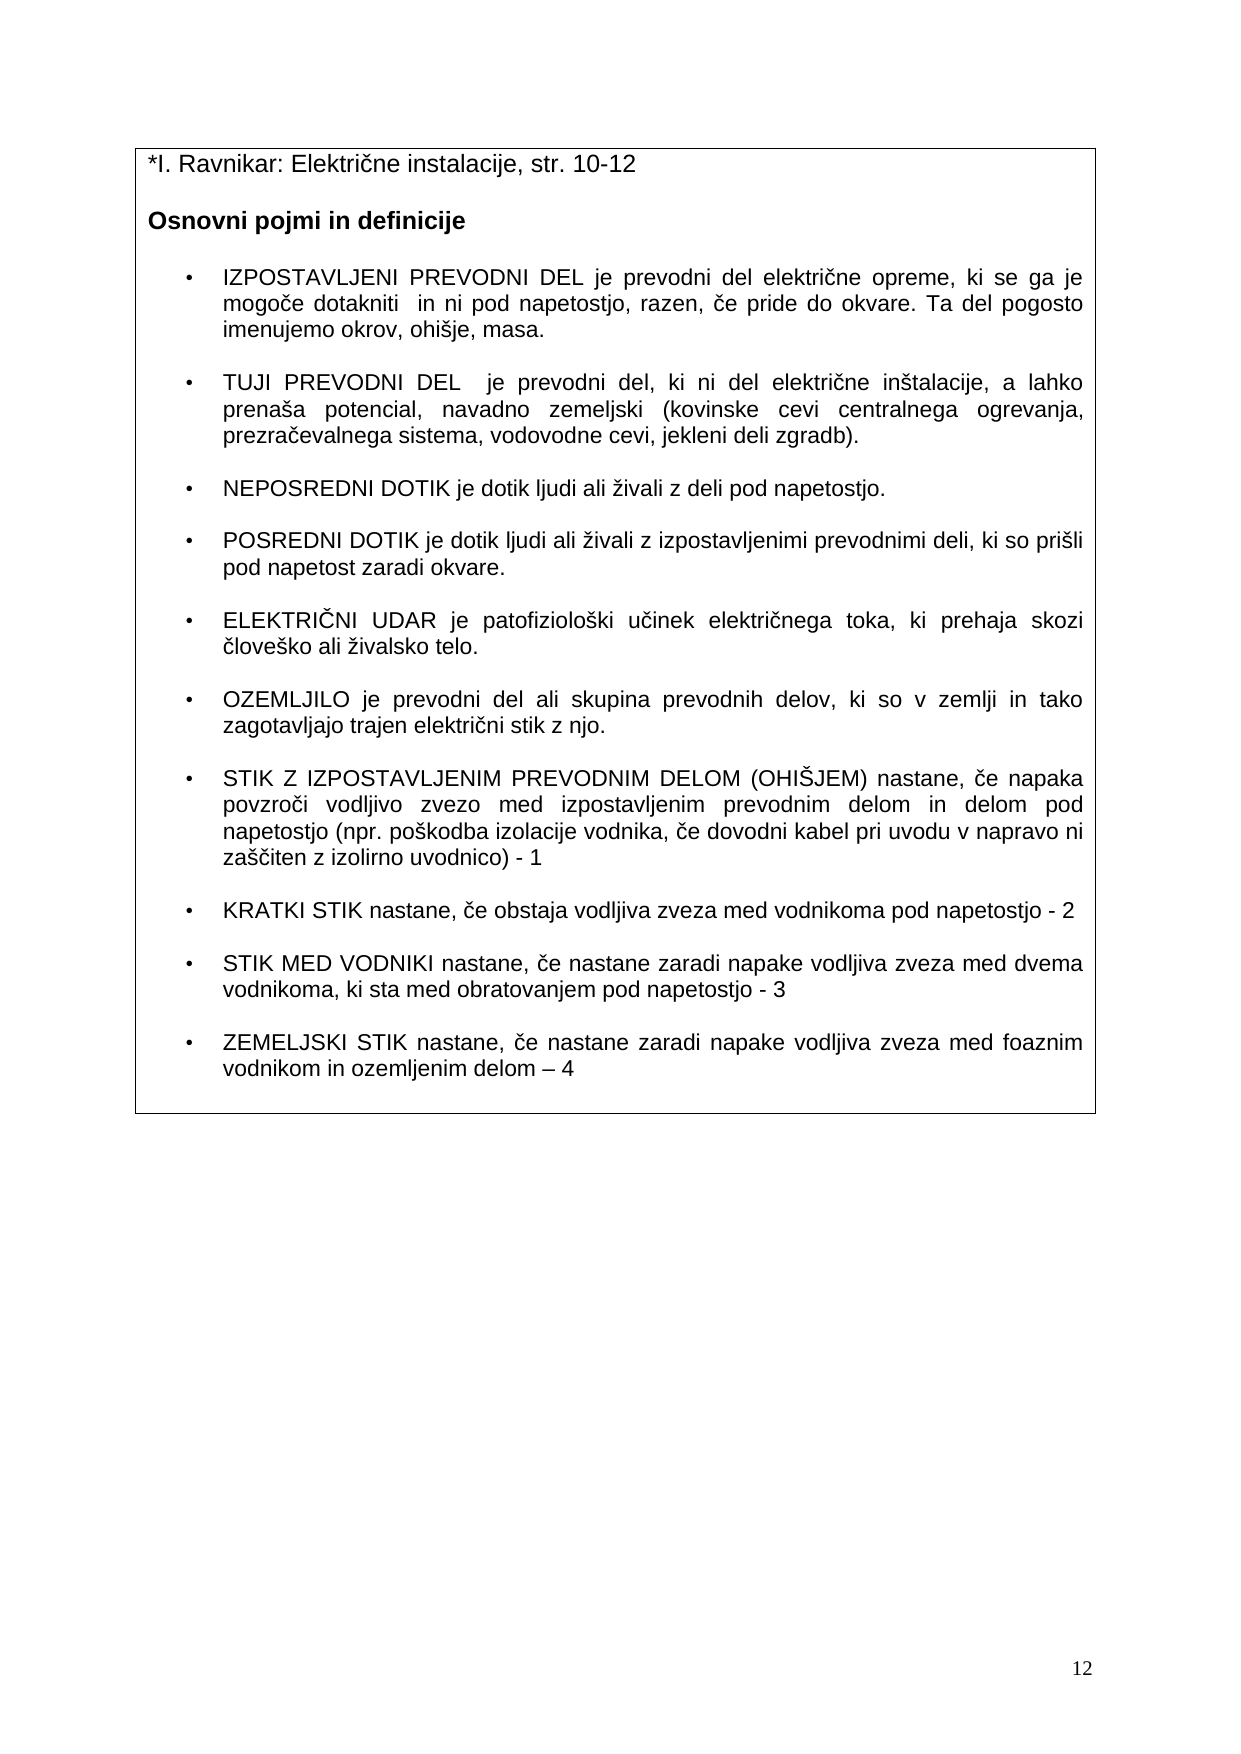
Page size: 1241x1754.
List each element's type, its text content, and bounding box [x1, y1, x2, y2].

table_header *I. Ravnikar: Električne instalacije, str. 10-12 Osnovni pojmi in definicije IZPOSTAVLJENI PREVODNI DEL je prevodni del električne opreme, ki se ga je mogoče dotakniti in ni pod napetostjo, razen, če pride do okvare. Ta del pogosto imenujemo okrov, ohišje, masa. TUJI PREVODNI DEL je prevodni del, ki ni del električne inštalacije, a lahko prenaša potencial, navadno zemeljski (kovinske cevi centralnega ogrevanja, prezračevalnega sistema, vodovodne cevi, jekleni deli zgradb). NEPOSREDNI DOTIK je dotik ljudi ali živali z deli pod napetostjo. POSREDNI DOTIK je dotik ljudi ali živali z izpostavljenimi prevodnimi deli, ki so prišli pod napetost zaradi okvare. ELEKTRIČNI UDAR je patofiziološki učinek električnega toka, ki prehaja skozi človeško ali živalsko telo. OZEMLJILO je prevodni del ali skupina prevodnih delov, ki so v zemlji in tako zagotavljajo trajen električni stik z njo. STIK Z IZPOSTAVLJENIM PREVODNIM DELOM (OHIŠJEM) nastane, če napaka povzroči vodljivo zvezo med izpostavljenim prevodnim delom in delom pod napetostjo (npr. poškodba izolacije vodnika, če dovodni kabel pri uvodu v napravo ni zaščiten z izolirno uvodnico) - 1 KRATKI STIK nastane, če obstaja vodljiva zveza med vodnikoma pod napetostjo - 2 STIK MED VODNIKI nastane, če nastane zaradi napake vodljiva zveza med dvema vodnikoma, ki sta med obratovanjem pod napetostjo - 3 ZEMELJSKI STIK nastane, če nastane zaradi napake vodljiva zveza med foaznim vodnikom in ozemljenim delom – 4 [136, 149, 1095, 1113]
